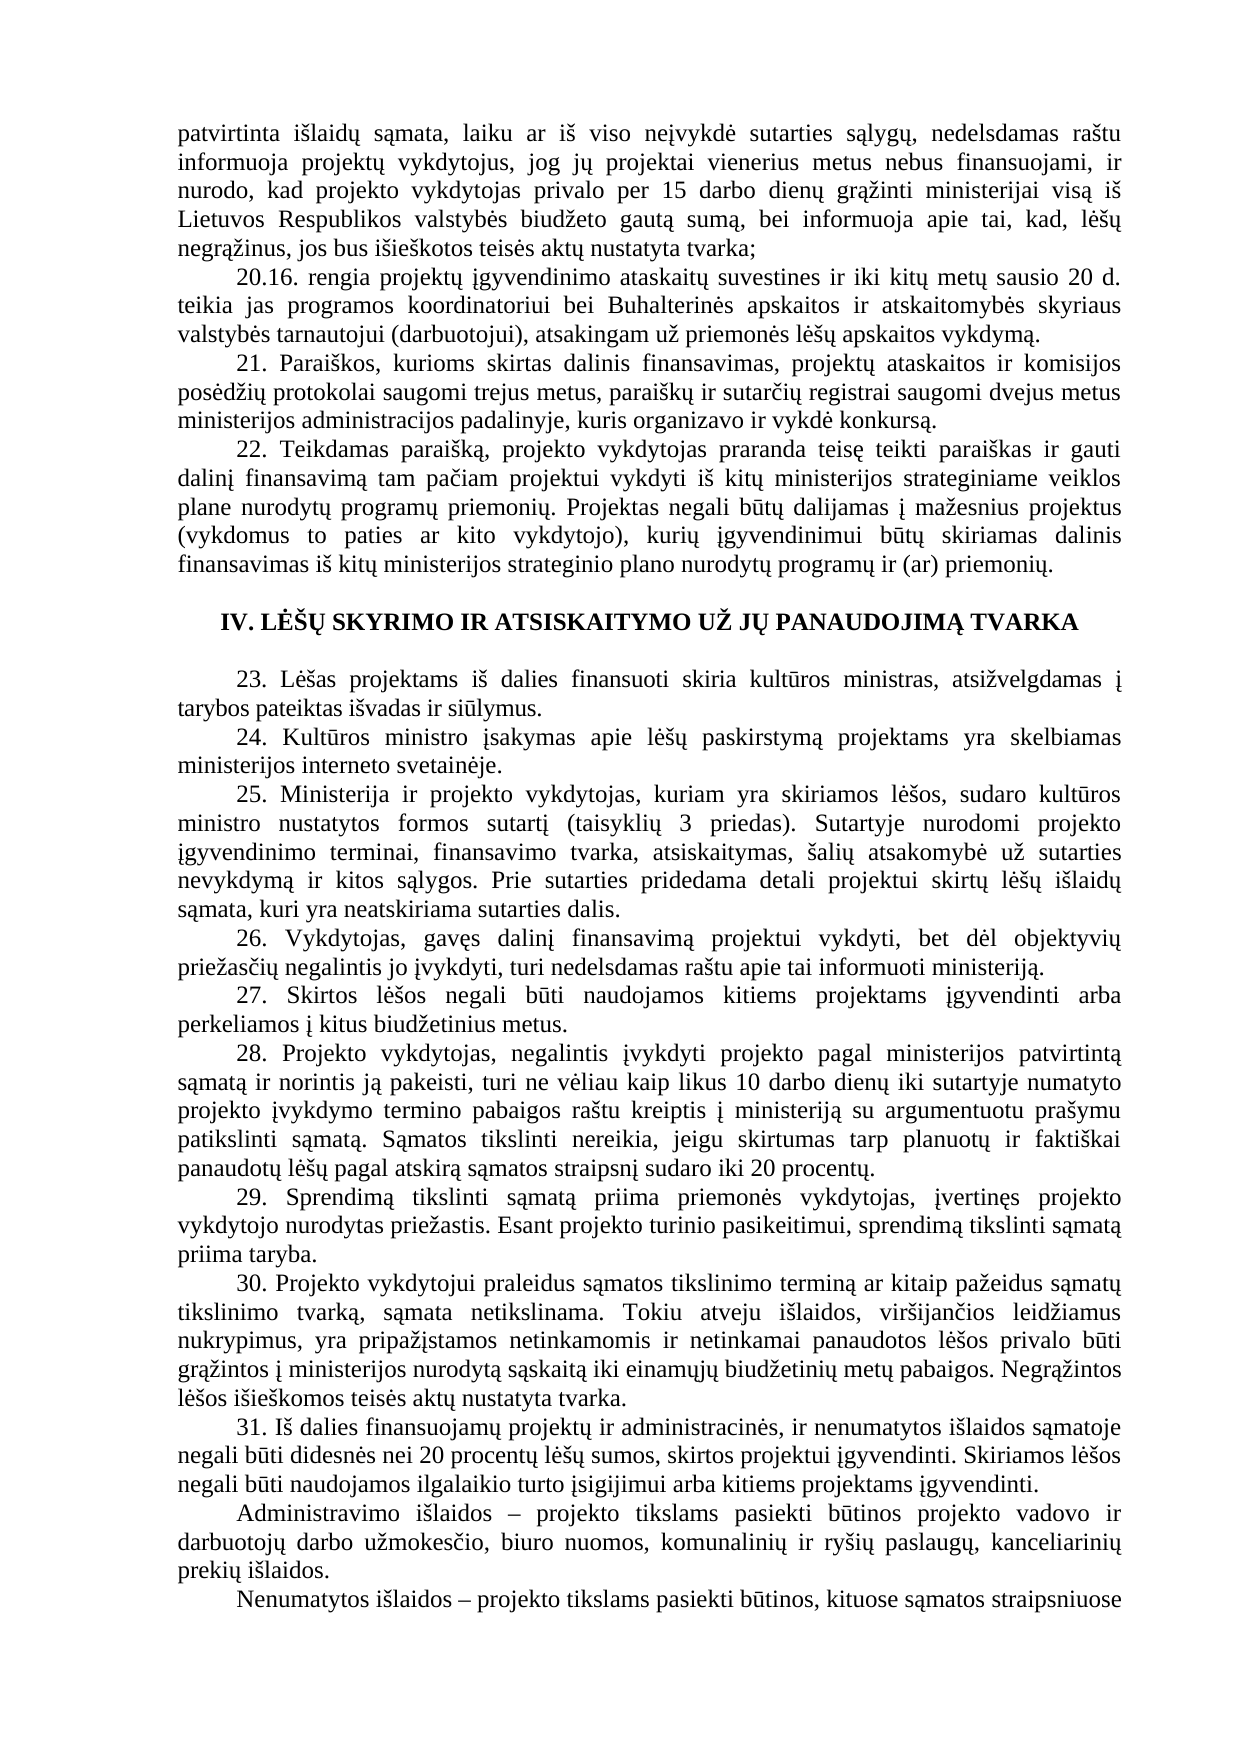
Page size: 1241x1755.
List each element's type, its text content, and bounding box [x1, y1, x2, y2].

text 27. Skirtos lėšos negali būti naudojamos kitiems projektams įgyvendinti arba perkeliamos į kitus biudžetinius metus. [177, 981, 1122, 1038]
text IV. LĖŠŲ SKYRIMO IR ATSISKAITYMO UŽ JŲ PANAUDOJIMĄ TVARKA [177, 607, 1122, 636]
text Administravimo išlaidos – projekto tikslams pasiekti būtinos projekto vadovo ir darbuotojų darbo užmokesčio, biuro nuomos, komunalinių ir ryšių paslaugų, kanceliarinių prekių išlaidos. [177, 1498, 1122, 1584]
text 28. Projekto vykdytojas, negalintis įvykdyti projekto pagal ministerijos patvirtintą sąmatą ir norintis ją pakeisti, turi ne vėliau kaip likus 10 darbo dienų iki sutartyje numatyto projekto įvykdymo termino pabaigos raštu kreiptis į ministeriją su argumentuotu prašymu patikslinti sąmatą. Sąmatos tikslinti nereikia, jeigu skirtumas tarp planuotų ir faktiškai panaudotų lėšų pagal atskirą sąmatos straipsnį sudaro iki 20 procentų. [177, 1038, 1122, 1182]
text 25. Ministerija ir projekto vykdytojas, kuriam yra skiriamos lėšos, sudaro kultūros ministro nustatytos formos sutartį (taisyklių 3 priedas). Sutartyje nurodomi projekto įgyvendinimo terminai, finansavimo tvarka, atsiskaitymas, šalių atsakomybė už sutarties nevykdymą ir kitos sąlygos. Prie sutarties pridedama detali projektui skirtų lėšų išlaidų sąmata, kuri yra neatskiriama sutarties dalis. [177, 779, 1122, 923]
text 31. Iš dalies finansuojamų projektų ir administracinės, ir nenumatytos išlaidos sąmatoje negali būti didesnės nei 20 procentų lėšų sumos, skirtos projektui įgyvendinti. Skiriamos lėšos negali būti naudojamos ilgalaikio turto įsigijimui arba kitiems projektams įgyvendinti. [177, 1412, 1122, 1498]
text 26. Vykdytojas, gavęs dalinį finansavimą projektui vykdyti, bet dėl objektyvių priežasčių negalintis jo įvykdyti, turi nedelsdamas raštu apie tai informuoti ministeriją. [177, 923, 1122, 981]
text 30. Projekto vykdytojui praleidus sąmatos tikslinimo terminą ar kitaip pažeidus sąmatų tikslinimo tvarką, sąmata netikslinama. Tokiu atveju išlaidos, viršijančios leidžiamus nukrypimus, yra pripažįstamos netinkamomis ir netinkamai panaudotos lėšos privalo būti grąžintos į ministerijos nurodytą sąskaitą iki einamųjų biudžetinių metų pabaigos. Negrąžintos lėšos išieškomos teisės aktų nustatyta tvarka. [177, 1268, 1122, 1412]
text 24. Kultūros ministro įsakymas apie lėšų paskirstymą projektams yra skelbiamas ministerijos interneto svetainėje. [177, 722, 1122, 779]
text patvirtinta išlaidų sąmata, laiku ar iš viso neįvykdė sutarties sąlygų, nedelsdamas raštu informuoja projektų vykdytojus, jog jų projektai vienerius metus nebus finansuojami, ir nurodo, kad projekto vykdytojas privalo per 15 darbo dienų grąžinti ministerijai visą iš Lietuvos Respublikos valstybės biudžeto gautą sumą, bei informuoja apie tai, kad, lėšų negrąžinus, jos bus išieškotos teisės aktų nustatyta tvarka; [177, 118, 1122, 262]
text 29. Sprendimą tikslinti sąmatą priima priemonės vykdytojas, įvertinęs projekto vykdytojo nurodytas priežastis. Esant projekto turinio pasikeitimui, sprendimą tikslinti sąmatą priima taryba. [177, 1182, 1122, 1268]
text 20.16. rengia projektų įgyvendinimo ataskaitų suvestines ir iki kitų metų sausio 20 d. teikia jas programos koordinatoriui bei Buhalterinės apskaitos ir atskaitomybės skyriaus valstybės tarnautojui (darbuotojui), atsakingam už priemonės lėšų apskaitos vykdymą. [177, 262, 1122, 348]
text Nenumatytos išlaidos – projekto tikslams pasiekti būtinos, kituose sąmatos straipsniuose [177, 1584, 1122, 1613]
text 22. Teikdamas paraišką, projekto vykdytojas praranda teisę teikti paraiškas ir gauti dalinį finansavimą tam pačiam projektui vykdyti iš kitų ministerijos strateginiame veiklos plane nurodytų programų priemonių. Projektas negali būtų dalijamas į mažesnius projektus (vykdomus to paties ar kito vykdytojo), kurių įgyvendinimui būtų skiriamas dalinis finansavimas iš kitų ministerijos strateginio plano nurodytų programų ir (ar) priemonių. [177, 434, 1122, 578]
text 23. Lėšas projektams iš dalies finansuoti skiria kultūros ministras, atsižvelgdamas į tarybos pateiktas išvadas ir siūlymus. [177, 664, 1122, 722]
text 21. Paraiškos, kurioms skirtas dalinis finansavimas, projektų ataskaitos ir komisijos posėdžių protokolai saugomi trejus metus, paraiškų ir sutarčių registrai saugomi dvejus metus ministerijos administracijos padalinyje, kuris organizavo ir vykdė konkursą. [177, 348, 1122, 434]
